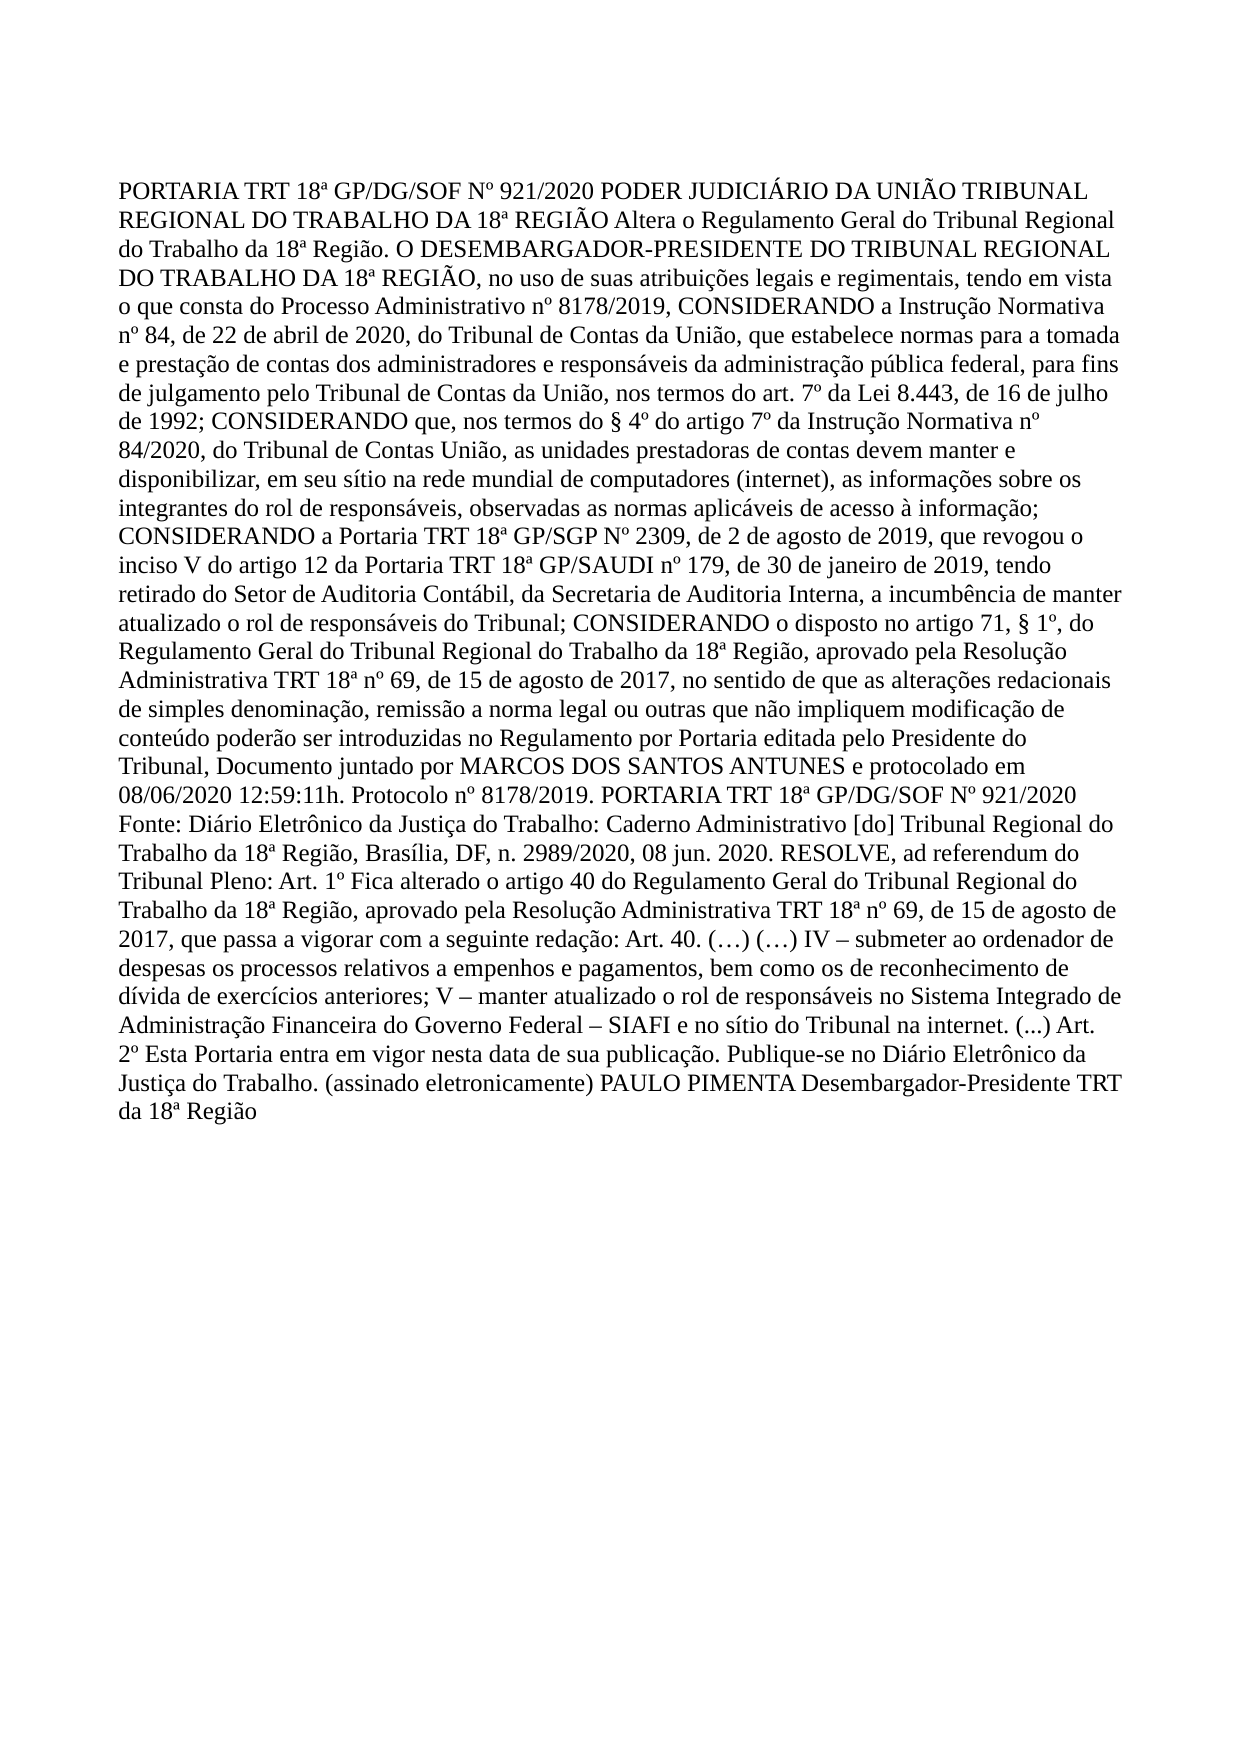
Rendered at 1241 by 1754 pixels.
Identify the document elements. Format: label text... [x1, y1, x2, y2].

text PORTARIA TRT 18ª GP/DG/SOF Nº 921/2020 PODER JUDICIÁRIO DA UNIÃO TRIBUNAL REGIONAL DO TRABALHO DA 18ª REGIÃO Altera o Regulamento Geral do Tribunal Regional do Trabalho da 18ª Região. O DESEMBARGADOR-PRESIDENTE DO TRIBUNAL REGIONAL DO TRABALHO DA 18ª REGIÃO, no uso de suas atribuições legais e regimentais, tendo em vista o que consta do Processo Administrativo nº 8178/2019, CONSIDERANDO a Instrução Normativa nº 84, de 22 de abril de 2020, do Tribunal de Contas da União, que estabelece normas para a tomada e prestação de contas dos administradores e responsáveis da administração pública federal, para fins de julgamento pelo Tribunal de Contas da União, nos termos do art. 7º da Lei 8.443, de 16 de julho de 1992; CONSIDERANDO que, nos termos do § 4º do artigo 7º da Instrução Normativa nº 84/2020, do Tribunal de Contas União, as unidades prestadoras de contas devem manter e disponibilizar, em seu sítio na rede mundial de computadores (internet), as informações sobre os integrantes do rol de responsáveis, observadas as normas aplicáveis de acesso à informação; CONSIDERANDO a Portaria TRT 18ª GP/SGP Nº 2309, de 2 de agosto de 2019, que revogou o inciso V do artigo 12 da Portaria TRT 18ª GP/SAUDI nº 179, de 30 de janeiro de 2019, tendo retirado do Setor de Auditoria Contábil, da Secretaria de Auditoria Interna, a incumbência de manter atualizado o rol de responsáveis do Tribunal; CONSIDERANDO o disposto no artigo 71, § 1º, do Regulamento Geral do Tribunal Regional do Trabalho da 18ª Região, aprovado pela Resolução Administrativa TRT 18ª nº 69, de 15 de agosto de 2017, no sentido de que as alterações redacionais de simples denominação, remissão a norma legal ou outras que não impliquem modificação de conteúdo poderão ser introduzidas no Regulamento por Portaria editada pelo Presidente do Tribunal, Documento juntado por MARCOS DOS SANTOS ANTUNES e protocolado em 08/06/2020 12:59:11h. Protocolo nº 8178/2019. PORTARIA TRT 18ª GP/DG/SOF Nº 921/2020 Fonte: Diário Eletrônico da Justiça do Trabalho: Caderno Administrativo [do] Tribunal Regional do Trabalho da 18ª Região, Brasília, DF, n. 2989/2020, 08 jun. 2020. RESOLVE, ad referendum do Tribunal Pleno: Art. 1º Fica alterado o artigo 40 do Regulamento Geral do Tribunal Regional do Trabalho da 18ª Região, aprovado pela Resolução Administrativa TRT 18ª nº 69, de 15 de agosto de 2017, que passa a vigorar com a seguinte redação: Art. 40. (…) (…) IV – submeter ao ordenador de despesas os processos relativos a empenhos e pagamentos, bem como os de reconhecimento de dívida de exercícios anteriores; V – manter atualizado o rol de responsáveis no Sistema Integrado de Administração Financeira do Governo Federal – SIAFI e no sítio do Tribunal na internet. (...) Art. 2º Esta Portaria entra em vigor nesta data de sua publicação. Publique-se no Diário Eletrônico da Justiça do Trabalho. (assinado eletronicamente) PAULO PIMENTA Desembargador-Presidente TRT da 18ª Região [118, 176, 1122, 1125]
